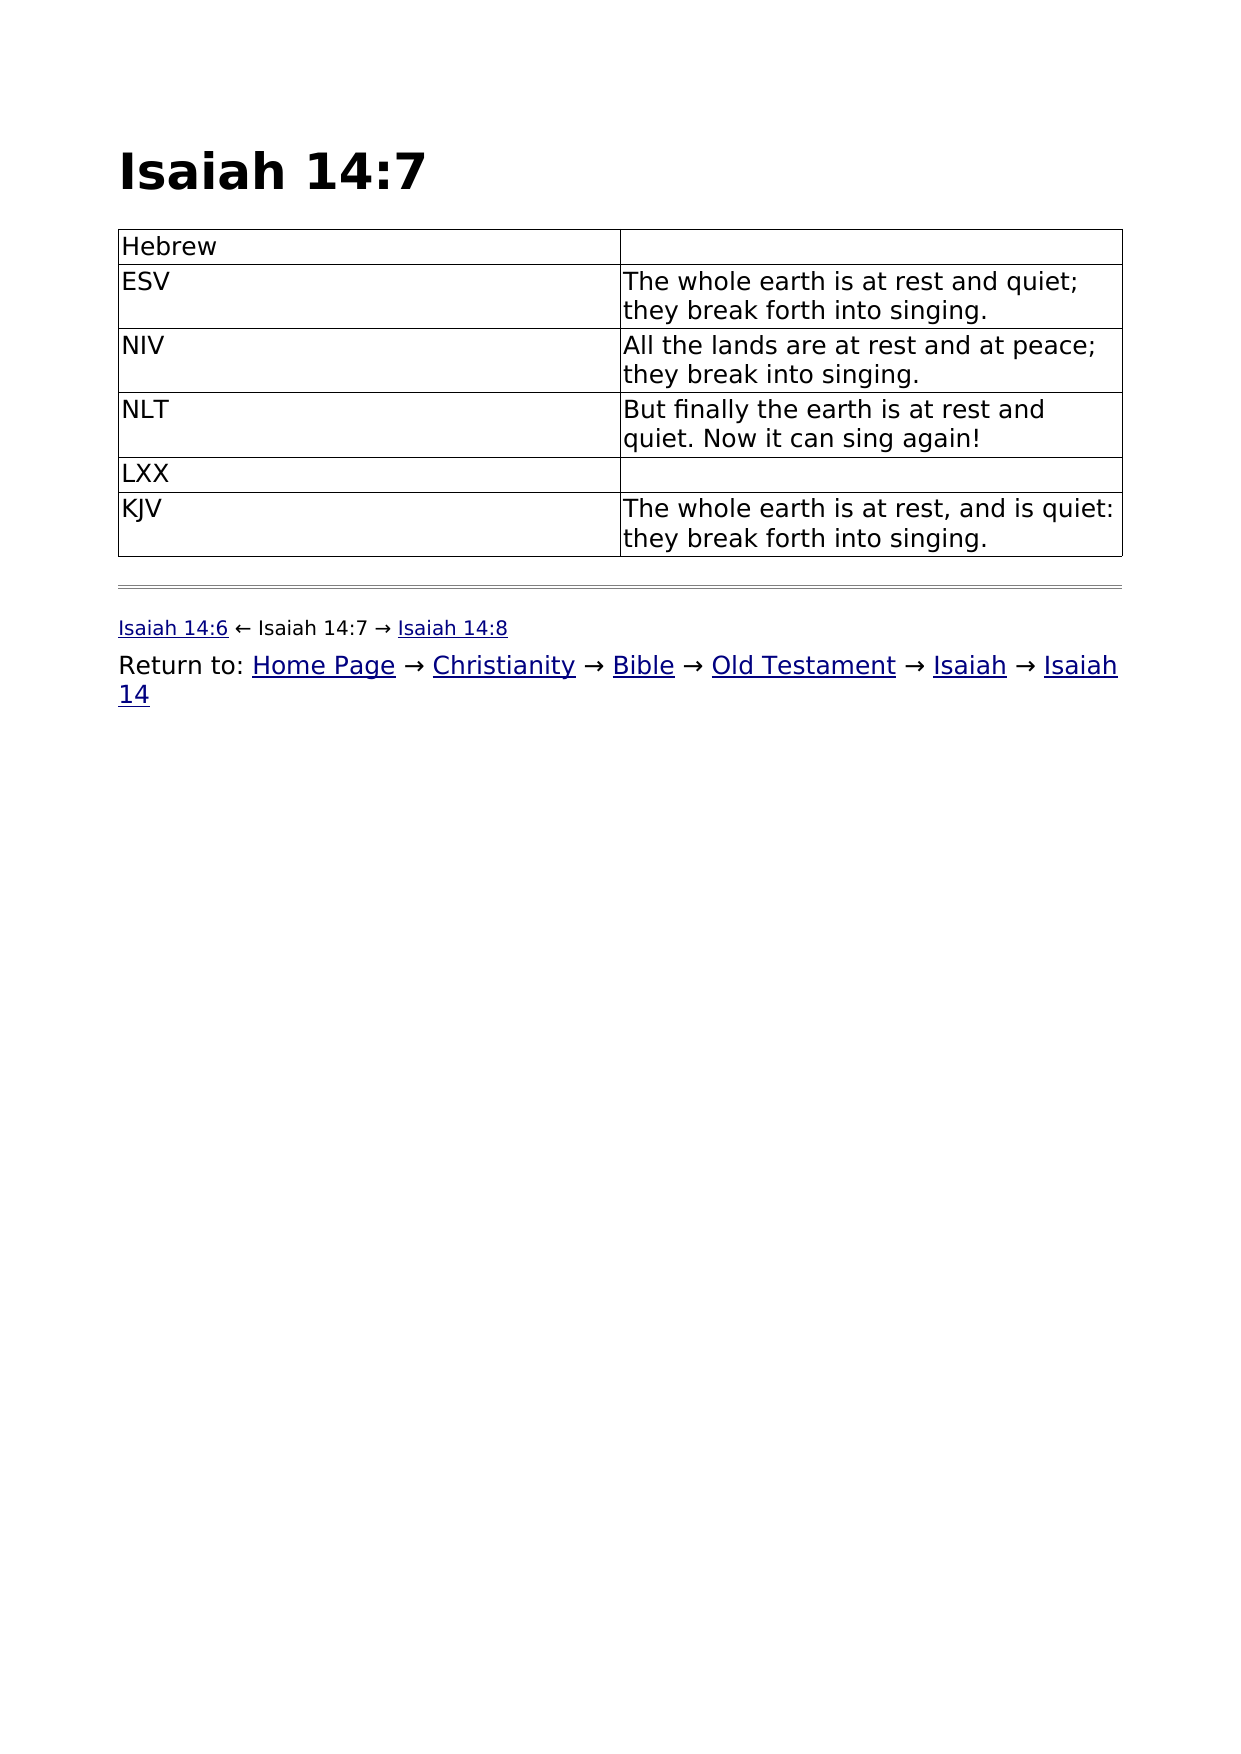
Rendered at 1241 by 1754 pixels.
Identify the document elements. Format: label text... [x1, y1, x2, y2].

table_cell [621, 458, 1122, 492]
table_cell NIV [119, 329, 620, 392]
table_cell NLT [119, 393, 620, 457]
subtitle Isaiah 14:7 [118, 143, 1122, 201]
table_cell ESV [119, 265, 620, 328]
table_cell The whole earth is at rest, and is quiet: they break forth into singing. [621, 493, 1122, 556]
table_cell KJV [119, 493, 620, 556]
table_header Hebrew [119, 230, 620, 264]
table_cell LXX [119, 458, 620, 492]
table_cell All the lands are at rest and at peace; they break into singing. [621, 329, 1122, 392]
text Isaiah 14:6 ← Isaiah 14:7 → Isaiah 14:8 [118, 617, 1122, 651]
table_cell But finally the earth is at rest and quiet. Now it can sing again! [621, 393, 1122, 457]
text Return to: Home Page → Christianity → Bible → Old Testament → Isaiah → Isaiah 14 [118, 651, 1122, 709]
table_header [621, 230, 1122, 264]
table_cell The whole earth is at rest and quiet; they break forth into singing. [621, 265, 1122, 328]
